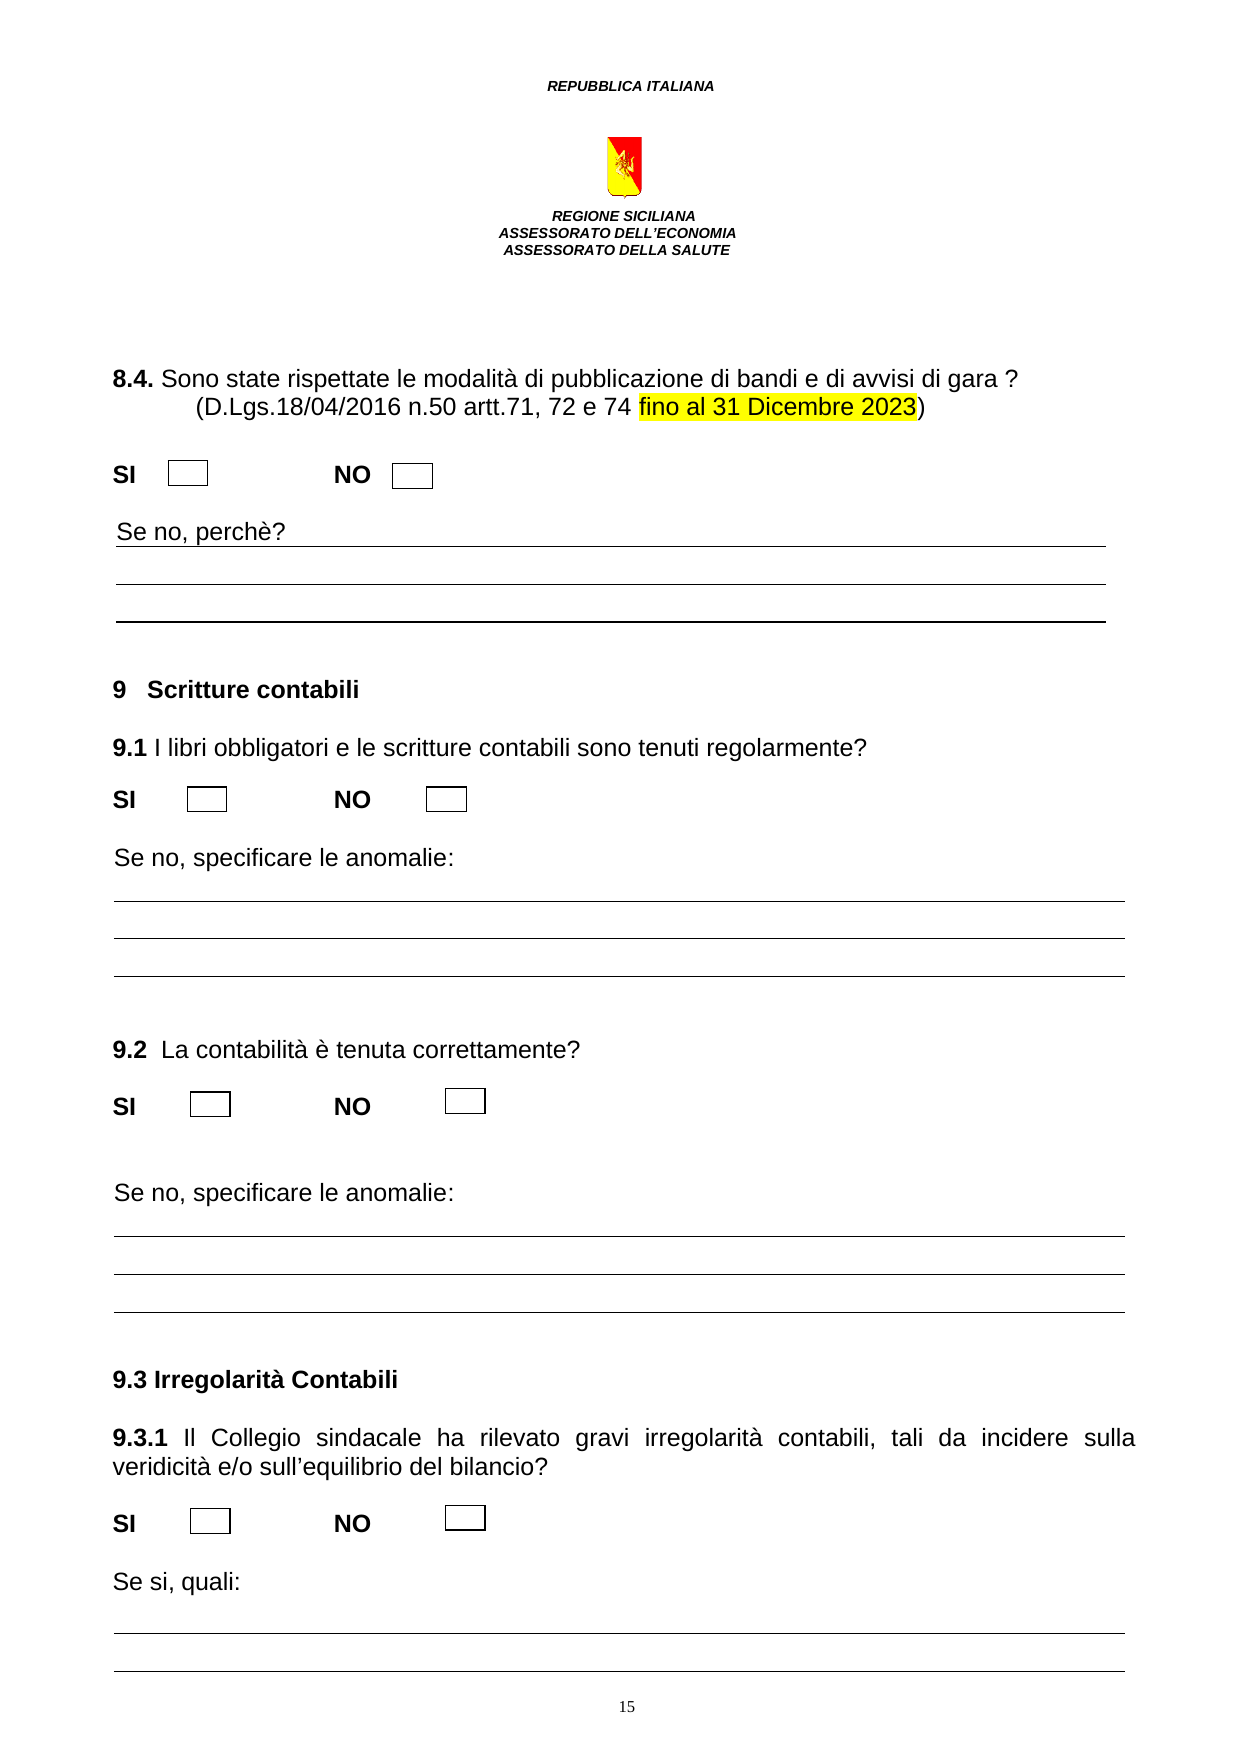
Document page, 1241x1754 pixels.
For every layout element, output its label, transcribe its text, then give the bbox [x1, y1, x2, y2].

table_cell [114, 1634, 1125, 1671]
title SI NO [112, 786, 1137, 814]
title SI NO [112, 1092, 1137, 1121]
text 9.3 Irregolarità Contabili [112, 1365, 1137, 1394]
title Se si, quali: [112, 1567, 1137, 1595]
text 8.4. Sono state rispettate le modalità di pubblicazione di bandi e di avvisi di gara ? [112, 364, 1137, 392]
table_cell [114, 1275, 1125, 1312]
table_cell [114, 939, 1125, 976]
text (D.Lgs.18/04/2016 n.50 artt.71, 72 e 74 fino al 31 Dicembre 2023) [112, 392, 1137, 421]
table_cell [114, 1237, 1125, 1274]
table_header Se no, specificare le anomalie: [114, 1179, 1125, 1236]
table_cell [114, 902, 1125, 938]
picture [607, 137, 642, 199]
text 9.2 La contabilità è tenuta correttamente? [112, 1035, 1137, 1063]
text SI NO [112, 1509, 1137, 1538]
title 9 Scritture contabili [112, 675, 1137, 704]
text 9.3.1 Il Collegio sindacale ha rilevato gravi irregolarità contabili, tali da incidere sulla veridicità e/o sull’equilibrio del bilancio? [112, 1423, 1137, 1480]
title SI NO [112, 459, 1137, 488]
text 9.1 I libri obbligatori e le scritture contabili sono tenuti regolarmente? [112, 733, 1137, 761]
table_cell [116, 547, 1106, 584]
table_header [114, 1595, 1125, 1633]
table_cell [116, 585, 1106, 621]
table_header Se no, specificare le anomalie: [114, 843, 1125, 901]
table_header Se no, perchè? [116, 488, 1106, 546]
